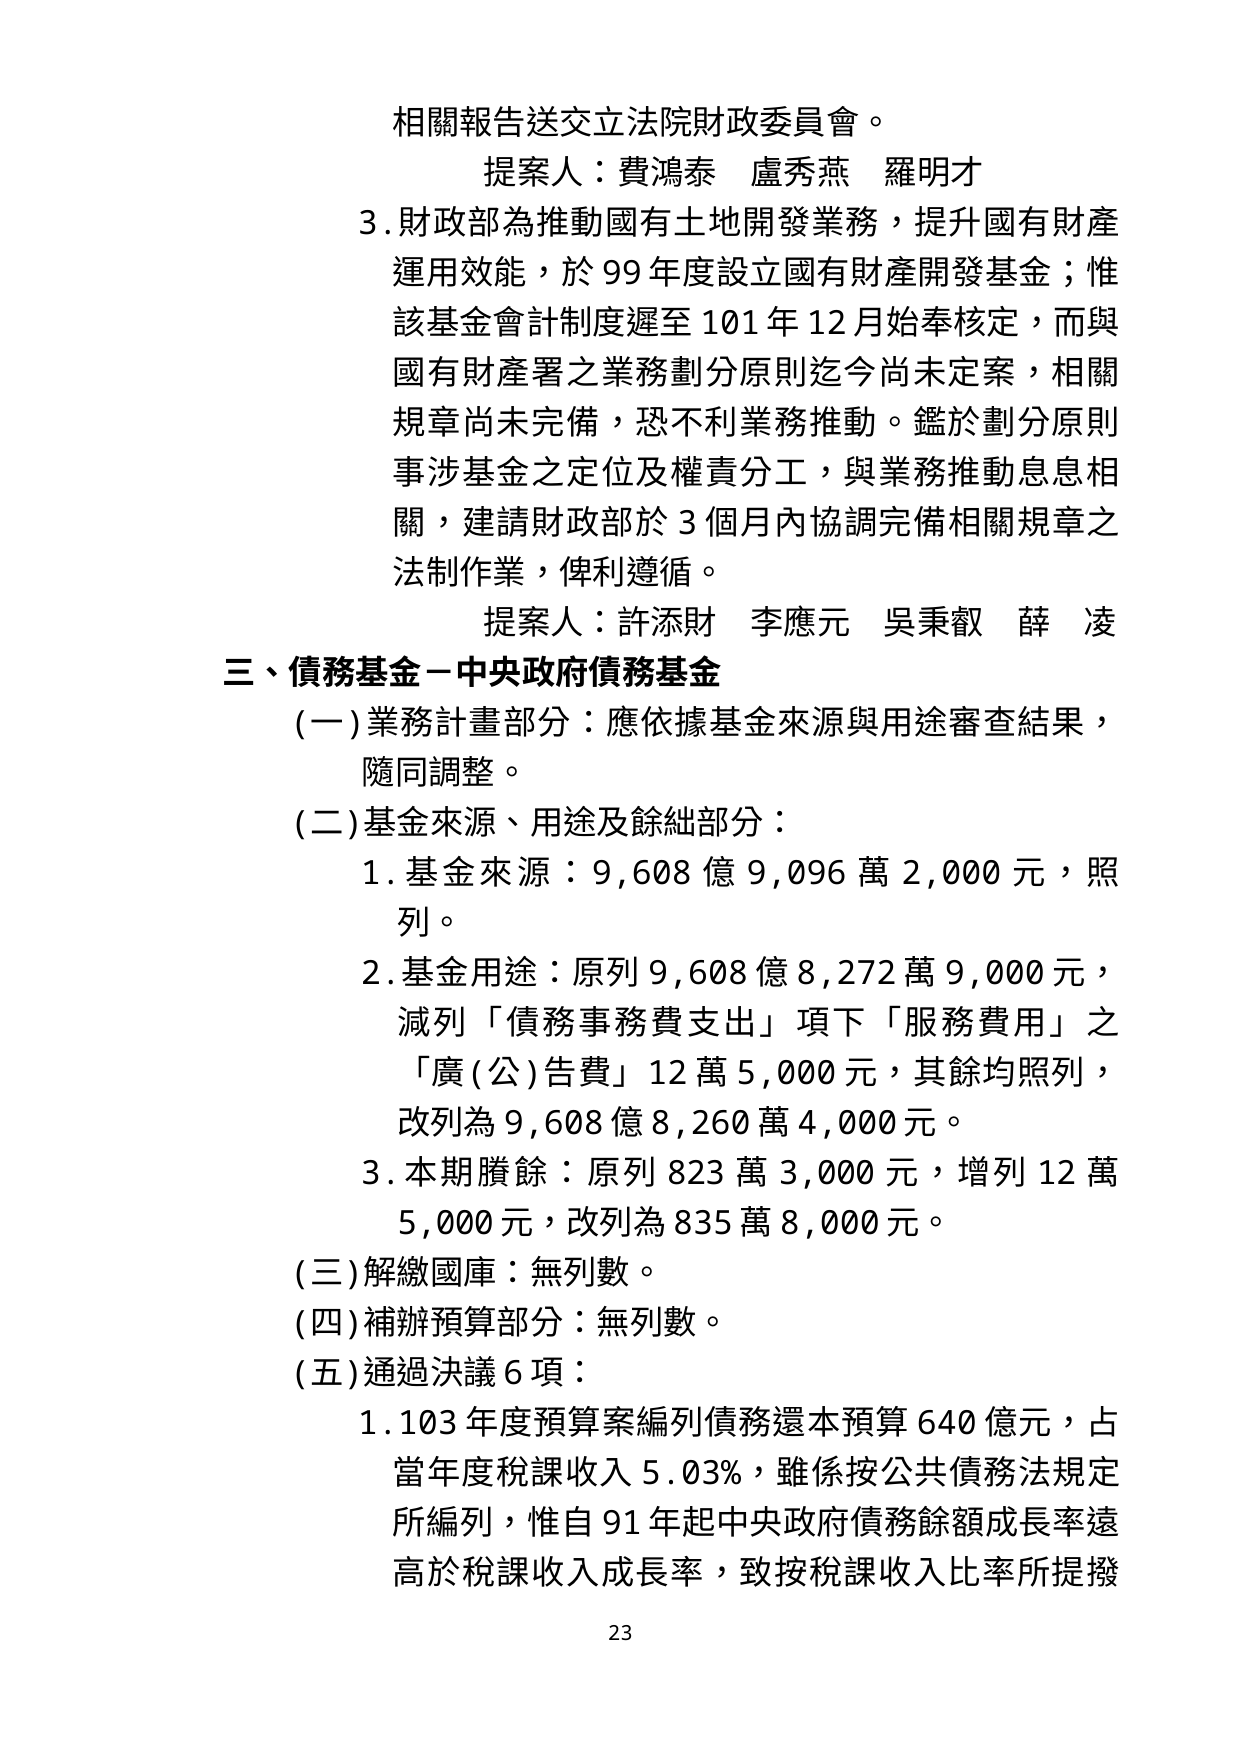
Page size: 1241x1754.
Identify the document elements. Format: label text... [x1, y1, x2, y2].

text 3.財政部為推動國有土地開發業務，提升國有財產運用效能，於99年度設立國有財產開發基金；惟該基金會計制度遲至101年12月始奉核定，而與國有財產署之業務劃分原則迄今尚未定案，相關規章尚未完備，恐不利業務推動。鑑於劃分原則事涉基金之定位及權責分工，與業務推動息息相關，建請財政部於3個月內協調完備相關規章之法制作業，俾利遵循。 [358, 194, 1120, 594]
text (一)業務計畫部分：應依據基金來源與用途審查結果，隨同調整。 [290, 694, 1120, 794]
text 相關報告送交立法院財政委員會。 [358, 94, 1120, 144]
text 提案人：許添財 李應元 吳秉叡 薛 凌 [484, 594, 1120, 644]
text 提案人：費鴻泰 盧秀燕 羅明才 [484, 144, 1120, 194]
text 三、債務基金－中央政府債務基金 [222, 644, 1120, 694]
text 1.基金來源：9,608億9,096萬2,000元，照列。 [361, 844, 1120, 944]
text (五)通過決議6項： [290, 1344, 1120, 1394]
text 1.103年度預算案編列債務還本預算640億元，占當年度稅課收入5.03%，雖係按公共債務法規定所編列，惟自91年起中央政府債務餘額成長率遠高於稅課收入成長率，致按稅課收入比率所提撥 [358, 1394, 1120, 1594]
text (三)解繳國庫：無列數。 [290, 1244, 1120, 1294]
text (四)補辦預算部分：無列數。 [290, 1294, 1120, 1344]
text (二)基金來源、用途及餘絀部分： [290, 794, 1120, 844]
text 2.基金用途：原列9,608億8,272萬9,000元，減列「債務事務費支出」項下「服務費用」之「廣(公)告費」12萬5,000元，其餘均照列，改列為9,608億8,260萬4,000元。 [361, 944, 1120, 1144]
text 3.本期賸餘：原列823萬3,000元，增列12萬5,000元，改列為835萬8,000元。 [361, 1144, 1120, 1244]
